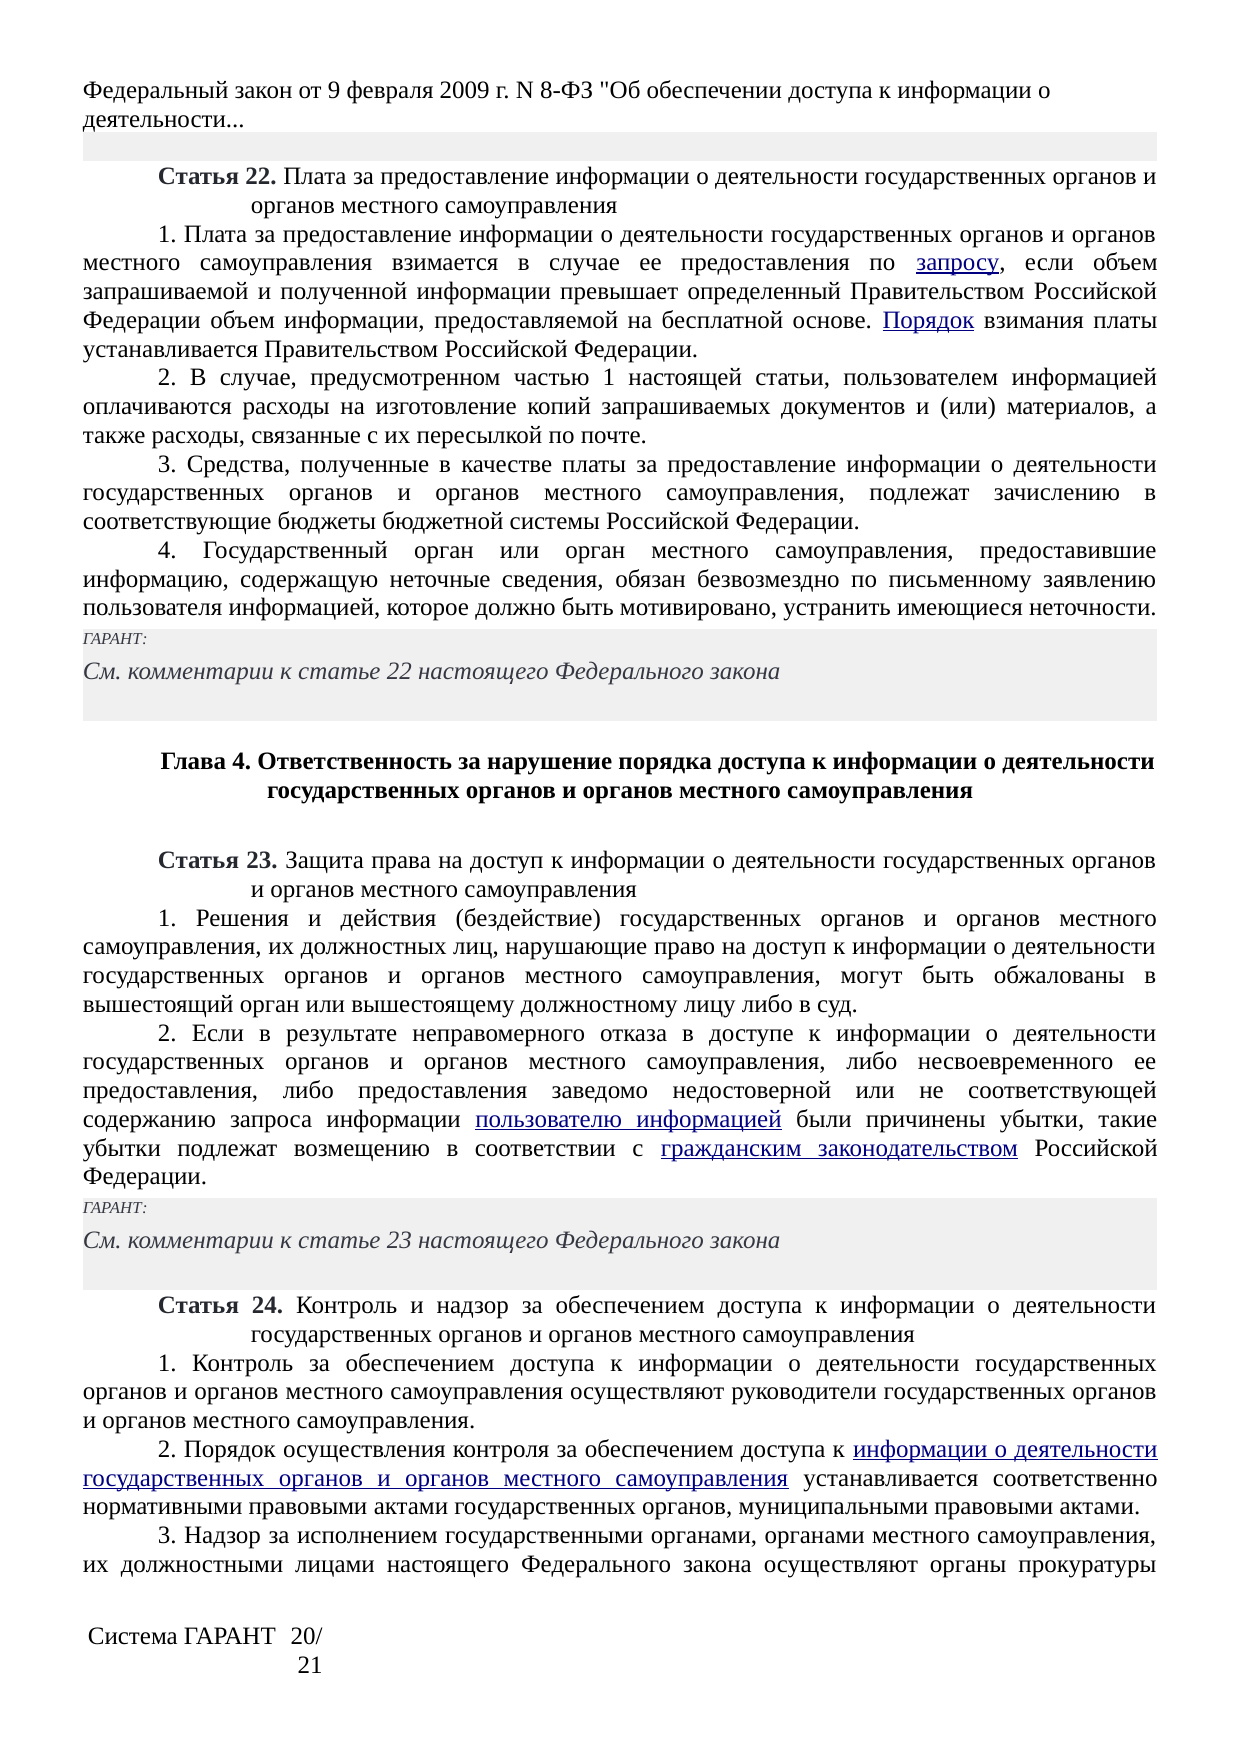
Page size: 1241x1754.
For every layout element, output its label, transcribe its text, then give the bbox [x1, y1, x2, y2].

text 2. Порядок осуществления контроля за обеспечением доступа к информации о деятельности государственных органов и органов местного самоуправления устанавливается соответственно нормативными правовыми актами государственных органов, муниципальными правовыми актами. [83, 1434, 1157, 1520]
text Статья 23. Защита права на доступ к информации о деятельности государственных органов и органов местного самоуправления [158, 845, 1157, 903]
subtitle Глава 4. Ответственность за нарушение порядка доступа к информации о деятельности государственных органов и органов местного самоуправления [83, 746, 1157, 804]
text 2. В случае, предусмотренном частью 1 настоящей статьи, пользователем информацией оплачиваются расходы на изготовление копий запрашиваемых документов и (или) материалов, а также расходы, связанные с их пересылкой по почте. [83, 362, 1157, 449]
text 4. Государственный орган или орган местного самоуправления, предоставившие информацию, содержащую неточные сведения, обязан безвозмездно по письменному заявлению пользователя информацией, которое должно быть мотивировано, устранить имеющиеся неточности. [83, 535, 1157, 621]
text 1. Контроль за обеспечением доступа к информации о деятельности государственных органов и органов местного самоуправления осуществляют руководители государственных органов и органов местного самоуправления. [83, 1348, 1157, 1434]
text Статья 22. Плата за предоставление информации о деятельности государственных органов и органов местного самоуправления [158, 161, 1157, 219]
text 3. Надзор за исполнением государственными органами, органами местного самоуправления, их должностными лицами настоящего Федерального закона осуществляют органы прокуратуры [83, 1520, 1157, 1578]
text 1. Решения и действия (бездействие) государственных органов и органов местного самоуправления, их должностных лиц, нарушающие право на доступ к информации о деятельности государственных органов и органов местного самоуправления, могут быть обжалованы в вышестоящий орган или вышестоящему должностному лицу либо в суд. [83, 903, 1157, 1018]
text 3. Средства, полученные в качестве платы за предоставление информации о деятельности государственных органов и органов местного самоуправления, подлежат зачислению в соответствующие бюджеты бюджетной системы Российской Федерации. [83, 449, 1157, 535]
text 1. Плата за предоставление информации о деятельности государственных органов и органов местного самоуправления взимается в случае ее предоставления по запросу, если объем запрашиваемой и полученной информации превышает определенный Правительством Российской Федерации объем информации, предоставляемой на бесплатной основе. Порядок взимания платы устанавливается Правительством Российской Федерации. [83, 219, 1157, 362]
text См. комментарии к статье 23 настоящего Федерального закона [783, 1225, 1157, 1254]
text ГАРАНТ: [149, 1198, 1157, 1217]
text 2. Если в результате неправомерного отказа в доступе к информации о деятельности государственных органов и органов местного самоуправления, либо несвоевременного ее предоставления, либо предоставления заведомо недостоверной или не соответствующей содержанию запроса информации пользователю информацией были причинены убытки, такие убытки подлежат возмещению в соответствии с гражданским законодательством Российской Федерации. [83, 1018, 1157, 1190]
text См. комментарии к статье 22 настоящего Федерального закона [783, 656, 1157, 685]
text Статья 24. Контроль и надзор за обеспечением доступа к информации о деятельности государственных органов и органов местного самоуправления [158, 1290, 1157, 1348]
text ГАРАНТ: [149, 629, 1157, 648]
